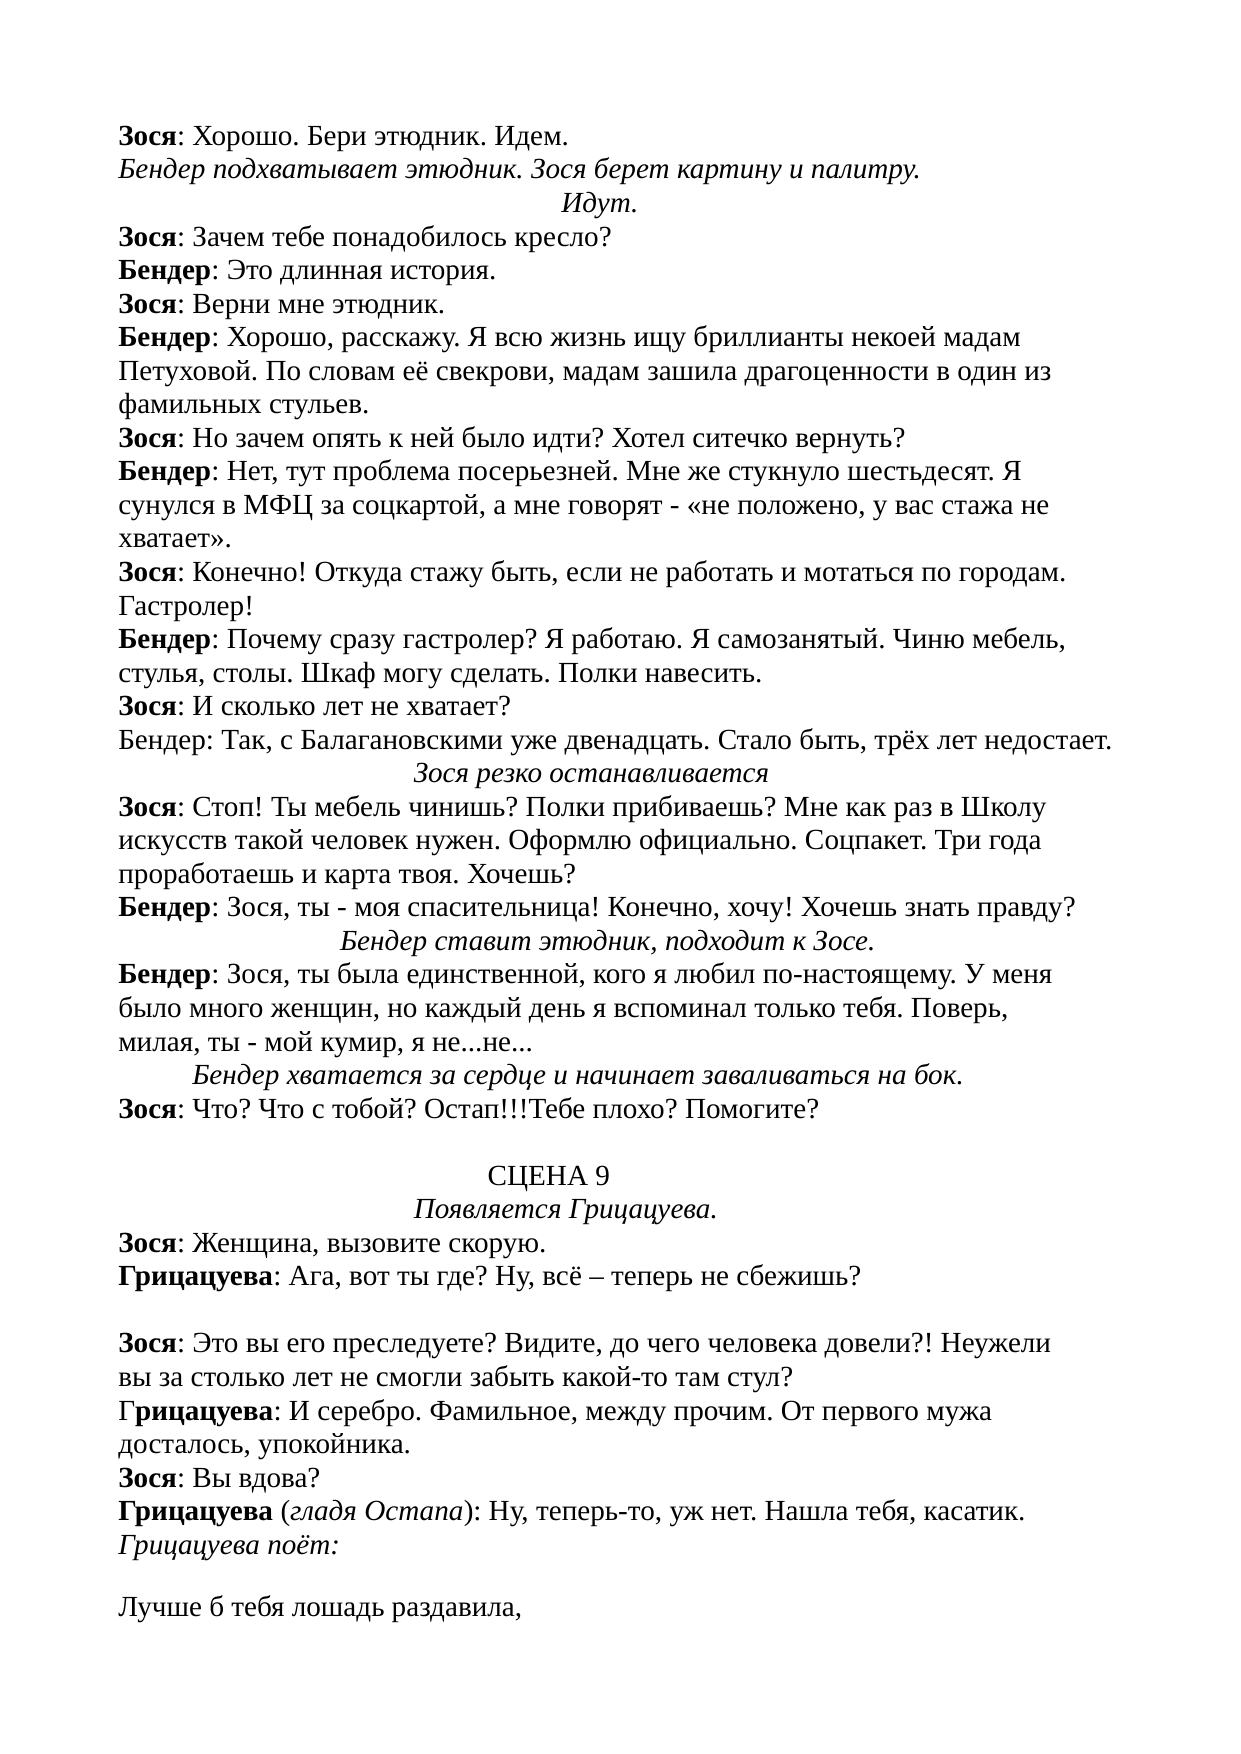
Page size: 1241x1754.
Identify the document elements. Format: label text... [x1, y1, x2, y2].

text Зося: Это вы его преследуете? Видите, до чего человека довели?! Неужели вы за столько лет не смогли забыть какой-то там стул? Грицацуева: И серебро. Фамильное, между прочим. От первого мужа досталось, упокойника. Зося: Вы вдова? Грицацуева (гладя Остапа): Ну, теперь-то, уж нет. Нашла тебя, касатик. Грицацуева поёт: [118, 1326, 1122, 1560]
text Зося: Хорошо. Бери этюдник. Идем. Бендер подхватывает этюдник. Зося берет картину и палитру. Идут. Зося: Зачем тебе понадобилось кресло? Бендер: Это длинная история. Зося: Верни мне этюдник. Бендер: Хорошо, расскажу. Я всю жизнь ищу бриллианты некоей мадам Петуховой. По словам её свекрови, мадам зашила драгоценности в один из фамильных стульев. Зося: Но зачем опять к ней было идти? Хотел ситечко вернуть? Бендер: Нет, тут проблема посерьезней. Мне же стукнуло шестьдесят. Я сунулся в МФЦ за соцкартой, а мне говорят - «не положено, у вас стажа не хватает». Зося: Конечно! Откуда стажу быть, если не работать и мотаться по городам. Гастролер! Бендер: Почему сразу гастролер? Я работаю. Я самозанятый. Чиню мебель, стулья, столы. Шкаф могу сделать. Полки навесить. Зося: И сколько лет не хватает? Бендер: Так, с Балагановскими уже двенадцать. Стало быть, трёх лет недостает. Зося резко останавливается Зося: Стоп! Ты мебель чинишь? Полки прибиваешь? Мне как раз в Школу искусств такой человек нужен. Оформлю официально. Соцпакет. Три года проработаешь и карта твоя. Хочешь? Бендер: Зося, ты - моя спасительница! Конечно, хочу! Хочешь знать правду? Бендер ставит этюдник, подходит к Зосе. Бендер: Зося, ты была единственной, кого я любил по-настоящему. У меня было много женщин, но каждый день я вспоминал только тебя. Поверь, милая, ты - мой кумир, я не...не... Бендер хватается за сердце и начинает заваливаться на бок. Зося: Что? Что с тобой? Остап!!!Тебе плохо? Помогите? [118, 118, 1122, 1124]
text СЦЕНА 9 Появляется Грицацуева. Зося: Женщина, вызовите скорую. Грицацуева: Ага, вот ты где? Ну, всё – теперь не сбежишь? [118, 1124, 1122, 1292]
text Лучше б тебя лошадь раздавила, [118, 1589, 1122, 1623]
